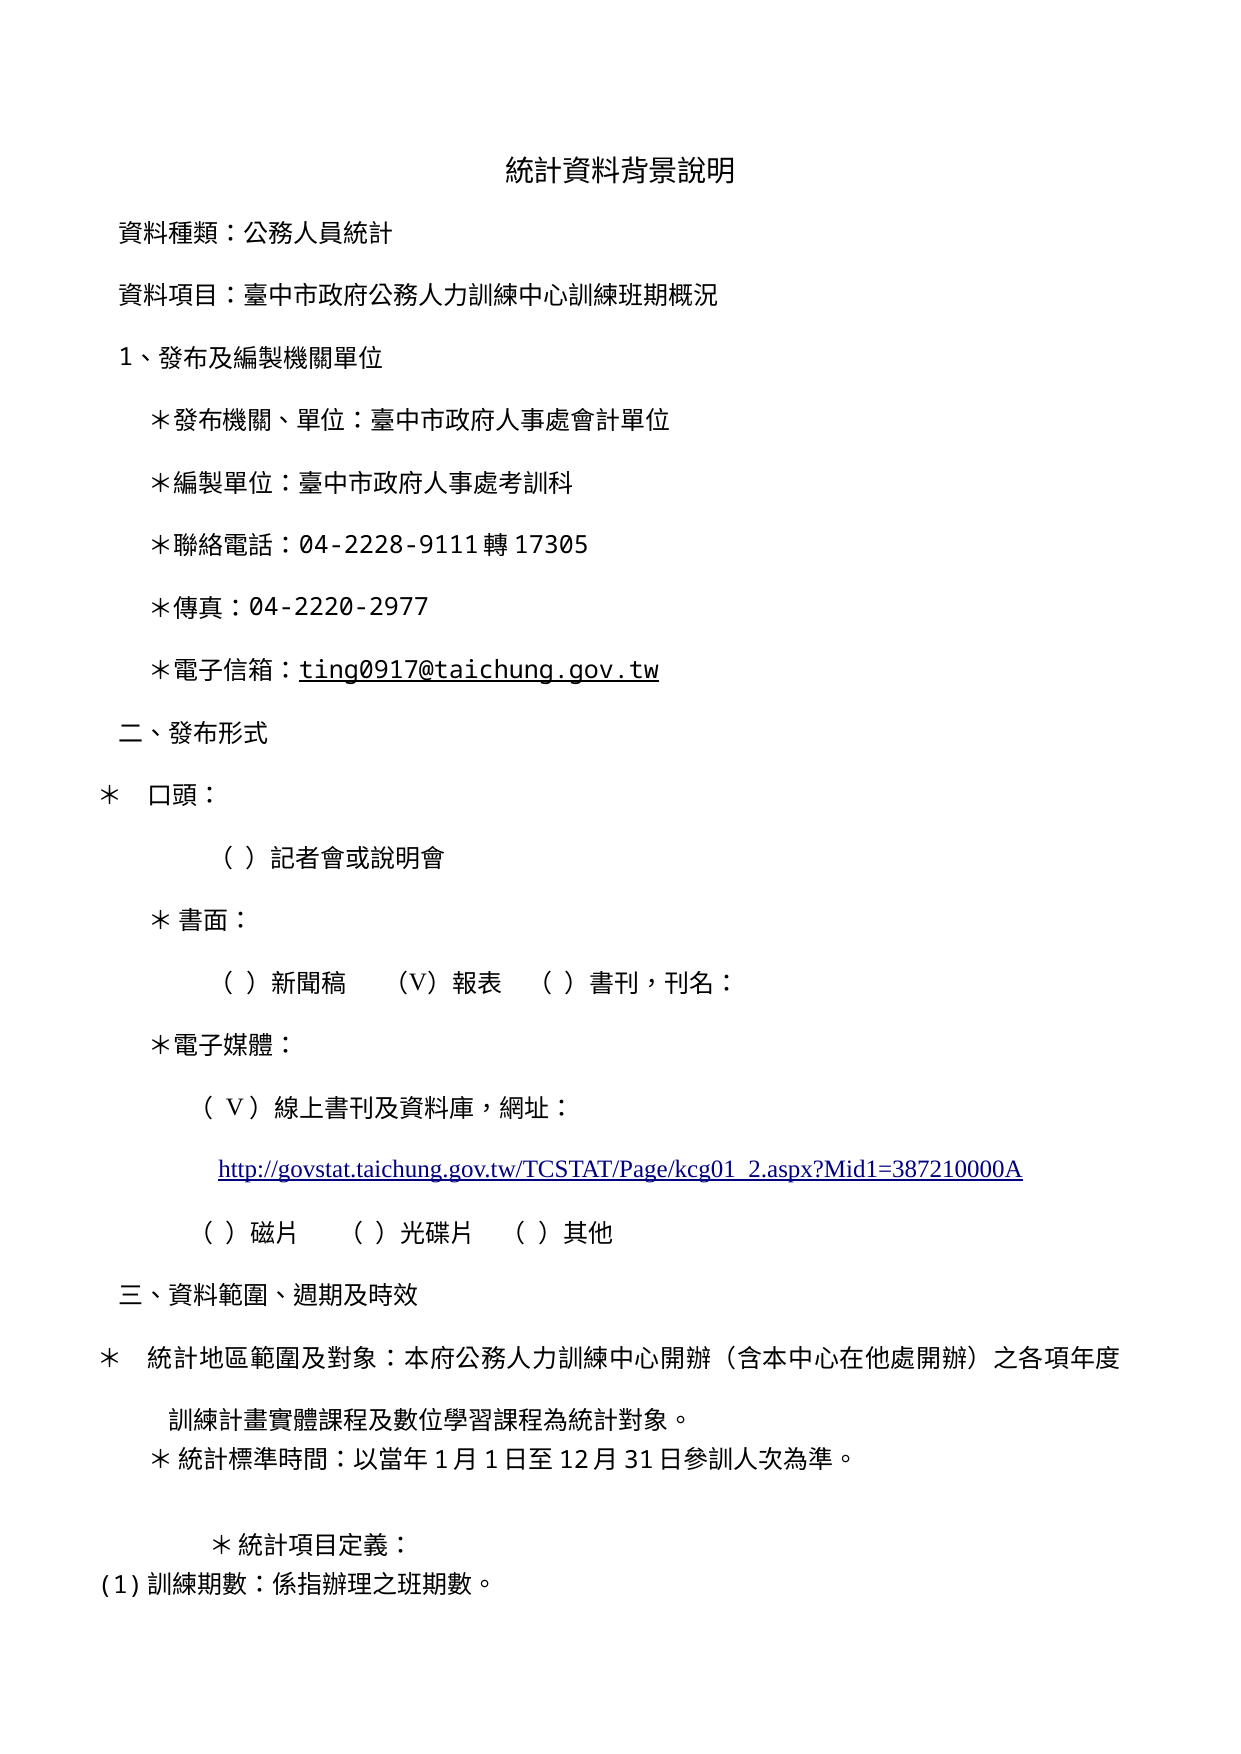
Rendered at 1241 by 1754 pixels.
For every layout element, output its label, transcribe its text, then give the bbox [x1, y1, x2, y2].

list 統計地區範圍及對象：本府公務人力訓練中心開辦（含本中心在他處開辦）之各項年度訓練計畫實體課程及數位學習課程為統計對象。 [98, 1314, 1122, 1439]
text ＊聯絡電話：04-2228-9111轉17305 [149, 502, 1122, 564]
text 統計資料背景說明 [118, 127, 1122, 189]
text ＊電子媒體： [149, 1002, 1122, 1064]
text ＊發布機關、單位：臺中市政府人事處會計單位 [149, 377, 1122, 439]
text （ ）新聞稿 （V）報表 （ ）書刊，刊名： [149, 939, 1122, 1002]
text ＊編製單位：臺中市政府人事處考訓科 [149, 439, 1122, 502]
text ＊傳真：04-2220-2977 [149, 564, 1122, 627]
list 口頭： [98, 752, 1122, 814]
list 統計標準時間：以當年1月1日至12月31日參訓人次為準。 [149, 1439, 1156, 1476]
text （ ）磁片 （ ）光碟片 （ ）其他 [188, 1189, 1156, 1252]
list 書面： [149, 877, 1122, 939]
text 二、發布形式 [118, 689, 1122, 752]
list 訓練期數：係指辦理之班期數。 [98, 1564, 1122, 1601]
text 資料項目：臺中市政府公務人力訓練中心訓練班期概況 [118, 252, 1122, 314]
text http://govstat.taichung.gov.tw/TCSTAT/Page/kcg01_2.aspx?Mid1=387210000A [118, 1127, 1122, 1189]
list 發布及編製機關單位 [118, 314, 1122, 377]
text 資料種類：公務人員統計 [118, 189, 1122, 252]
text ＊電子信箱：ting0917@taichung.gov.tw [149, 627, 1122, 689]
text （ ）記者會或說明會 [118, 814, 1122, 877]
text 三、資料範圍、週期及時效 [118, 1252, 1122, 1314]
list 統計項目定義： [209, 1502, 1122, 1564]
text （ V ）線上書刊及資料庫，網址： [188, 1064, 1156, 1127]
